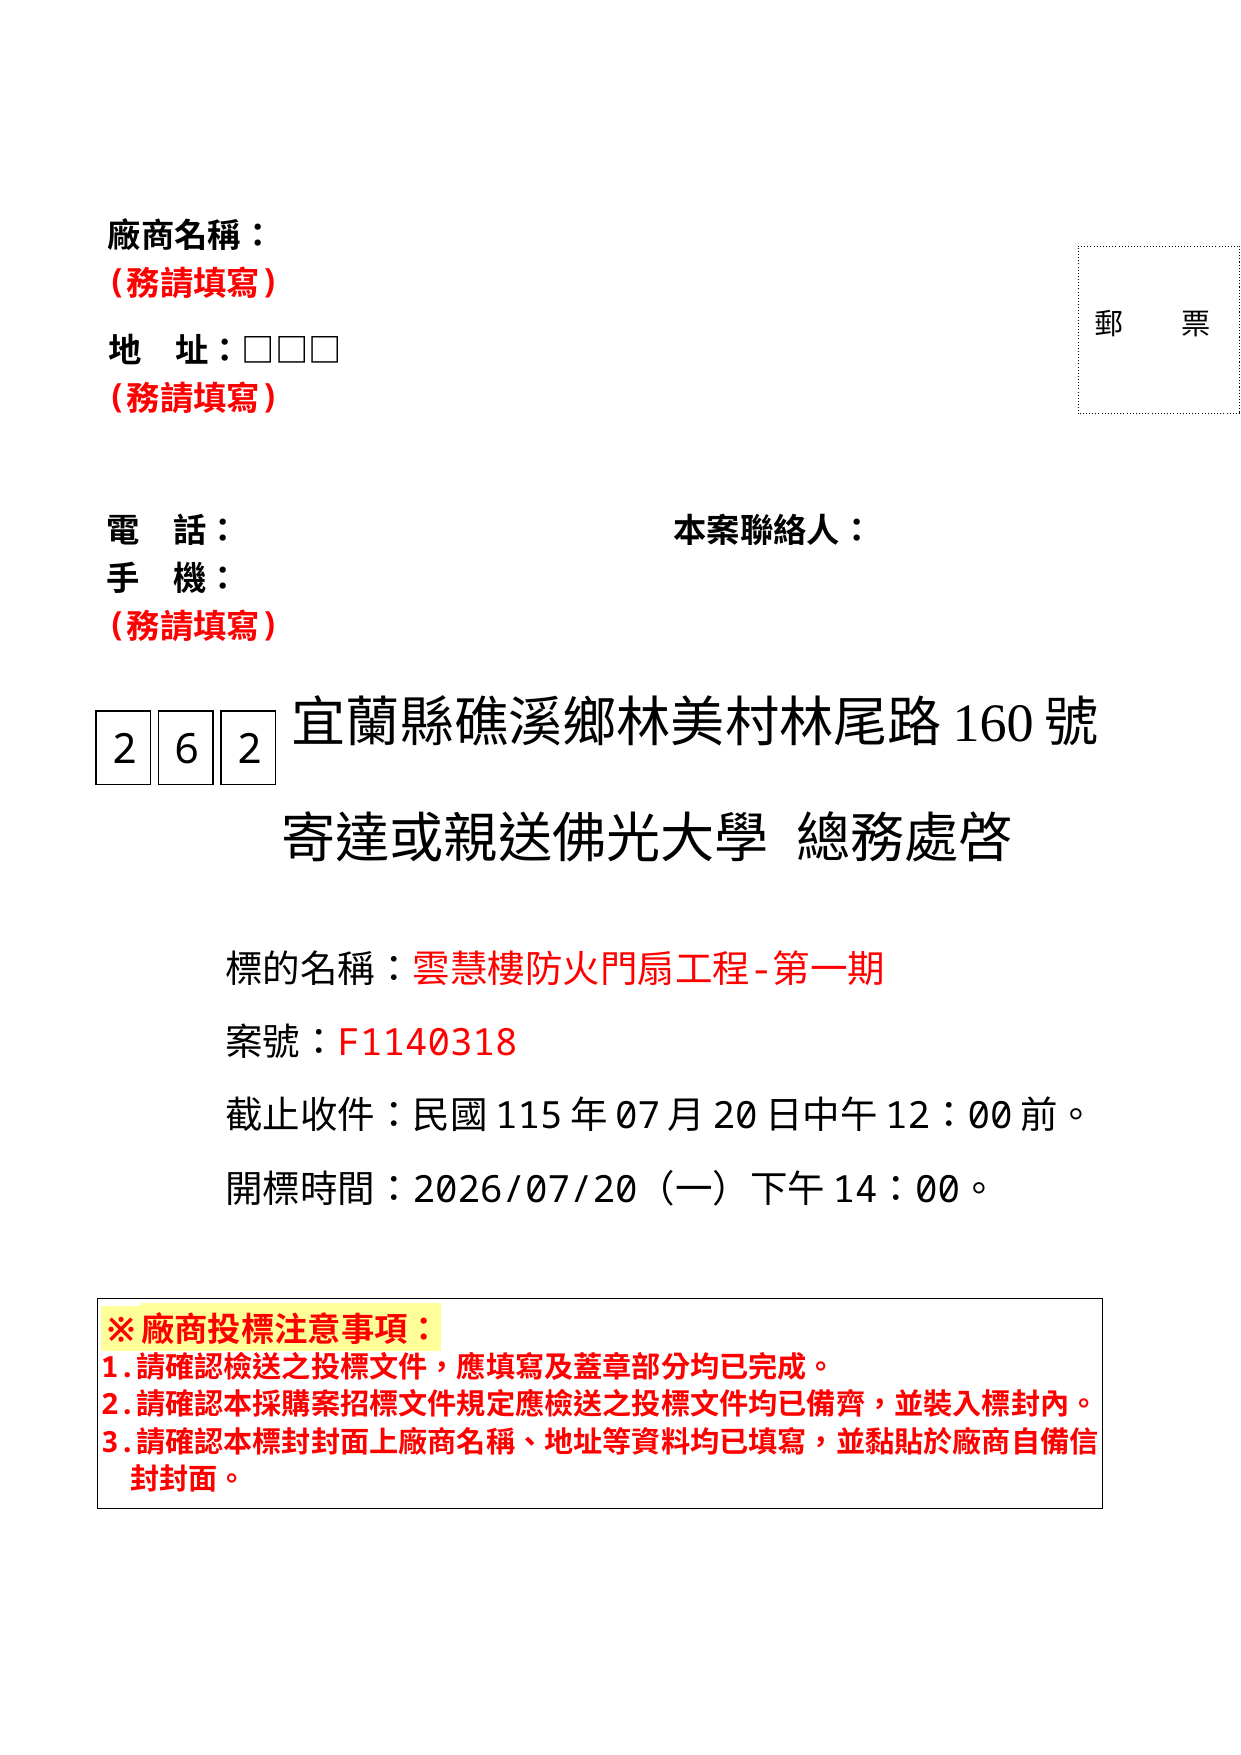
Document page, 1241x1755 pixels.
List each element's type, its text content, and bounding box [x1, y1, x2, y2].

text 開標時間：2026/07/20（一）下午14：00。 [150, 1158, 1122, 1213]
text 手 機： [106, 552, 1122, 600]
text [159, 712, 212, 784]
text 地 址：□□□ [75, 324, 1078, 372]
text 6 [174, 719, 197, 776]
text [222, 712, 275, 784]
text 案號：F1140318 [150, 1012, 1122, 1067]
text 2 [237, 719, 260, 776]
text 截止收件：民國115年07月20日中午12：00前。 [150, 1085, 1122, 1140]
text [97, 712, 150, 784]
text 標的名稱：雲慧樓防火門扇工程-第一期 [150, 939, 1122, 993]
text 電 話： 本案聯絡人： [106, 503, 1122, 552]
text 郵 票 [1094, 304, 1224, 342]
text (務請填寫) [106, 600, 1122, 648]
text 寄達或親送佛光大學 總務處啓 [200, 811, 1122, 869]
table_header ※廠商投標注意事項： 1.請確認檢送之投標文件，應填寫及蓋章部分均已完成。 2.請確認本採購案招標文件規定應檢送之投標文件均已備齊，並裝入標封內。 3.請確認本標封封面上廠商名稱、地址等資料均已填寫，並黏貼於廠商自備信封封面。 [98, 1299, 1102, 1508]
text 宜蘭縣礁溪鄉林美村林尾路160號 [291, 698, 1122, 752]
text (務請填寫) [106, 372, 1122, 420]
text 2 [112, 719, 135, 776]
text (務請填寫) [106, 257, 1078, 305]
text 廠商名稱： [75, 208, 1240, 414]
